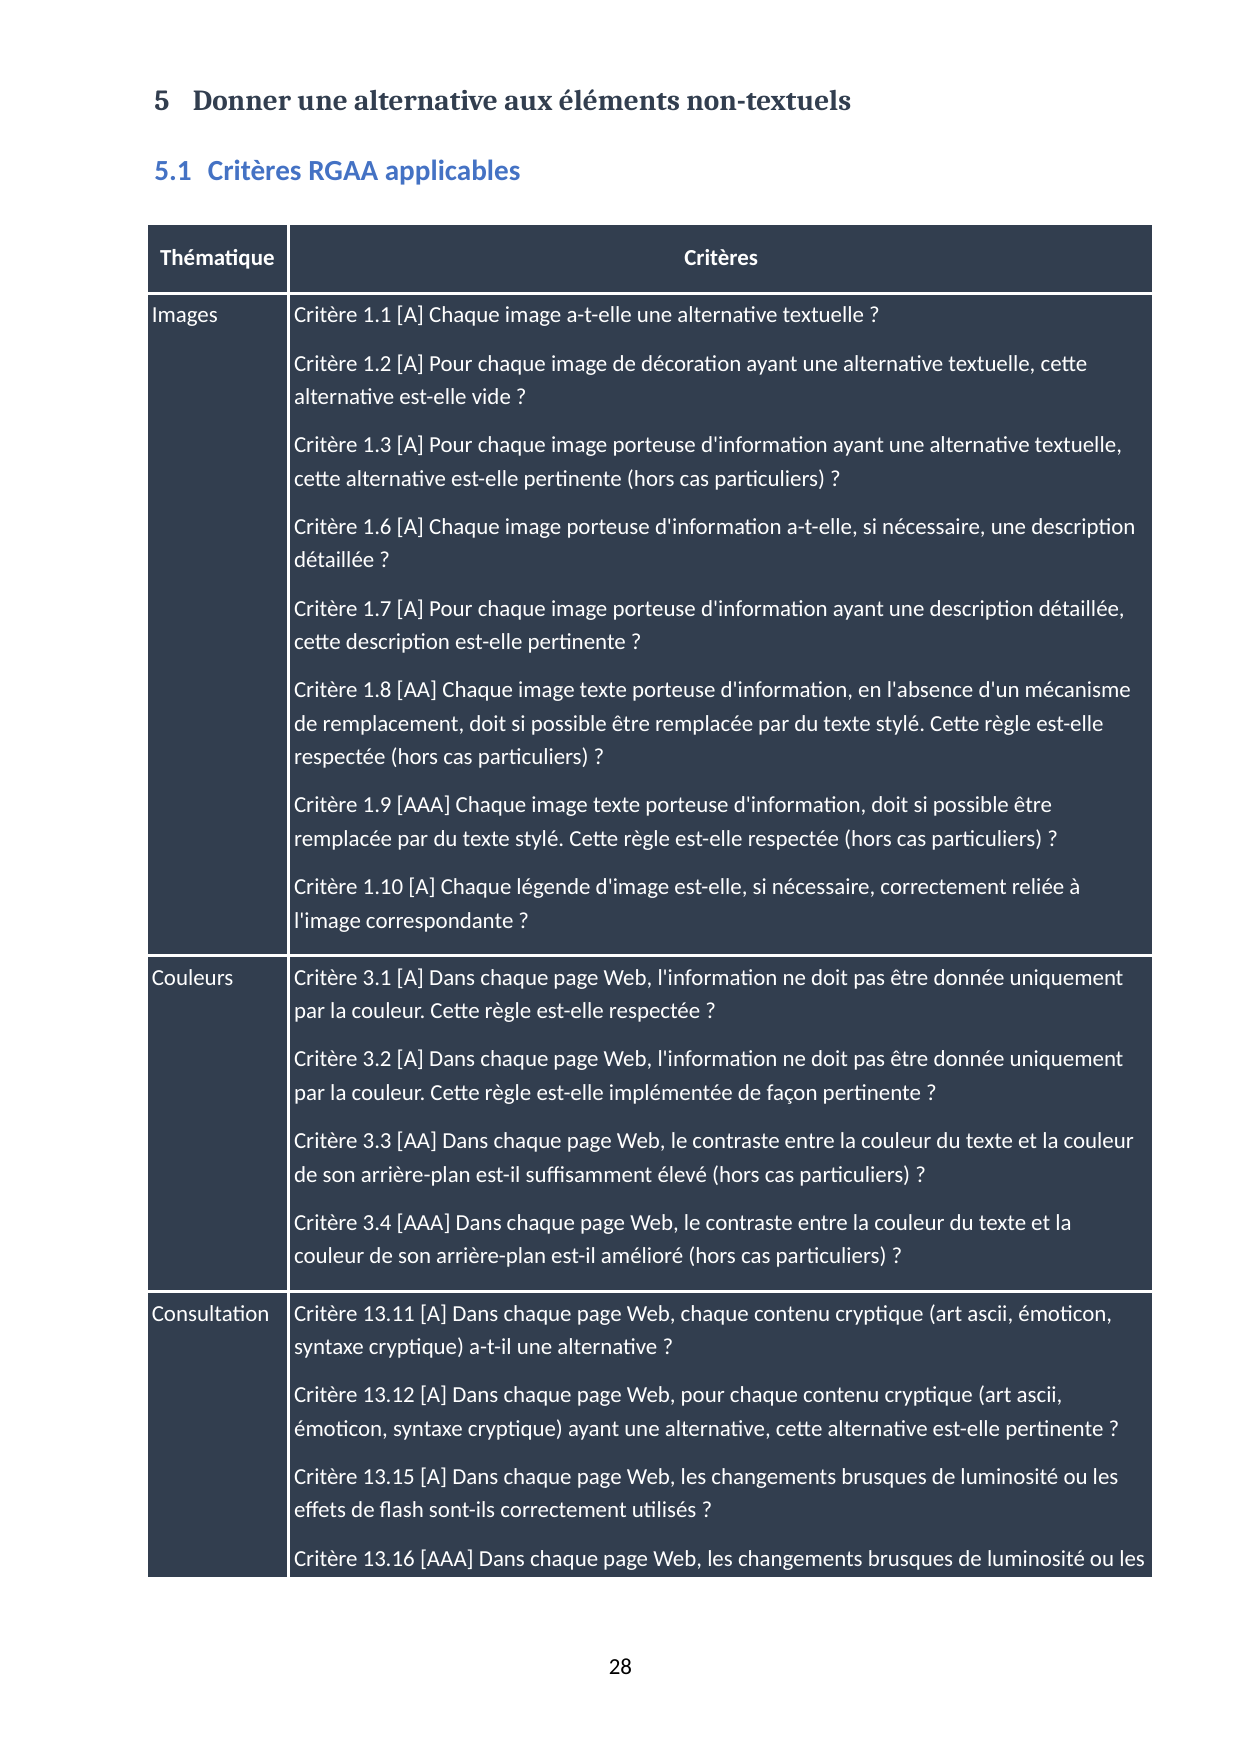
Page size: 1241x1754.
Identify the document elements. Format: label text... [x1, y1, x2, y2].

table_cell Critère 3.1 [A] Dans chaque page Web, l'information ne doit pas être donnée uniquement par la couleur. Cette règle est-elle respectée ? Critère 3.2 [A] Dans chaque page Web, l'information ne doit pas être donnée uniquement par la couleur. Cette règle est-elle implémentée de façon pertinente ? Critère 3.3 [AA] Dans chaque page Web, le contraste entre la couleur du texte et la couleur de son arrière-plan est-il suffisamment élevé (hors cas particuliers) ? Critère 3.4 [AAA] Dans chaque page Web, le contraste entre la couleur du texte et la couleur de son arrière-plan est-il amélioré (hors cas particuliers) ? [290, 957, 1152, 1290]
table_cell Couleurs [148, 957, 287, 1290]
table_cell Consultation [148, 1293, 287, 1577]
table_header Thématique [148, 225, 287, 292]
subtitle Critères RGAA applicables [148, 152, 1093, 188]
table_cell Critère 1.1 [A] Chaque image a-t-elle une alternative textuelle ? Critère 1.2 [A] Pour chaque image de décoration ayant une alternative textuelle, cette alternative est-elle vide ? Critère 1.3 [A] Pour chaque image porteuse d'information ayant une alternative textuelle, cette alternative est-elle pertinente (hors cas particuliers) ? Critère 1.6 [A] Chaque image porteuse d'information a-t-elle, si nécessaire, une description détaillée ? Critère 1.7 [A] Pour chaque image porteuse d'information ayant une description détaillée, cette description est-elle pertinente ? Critère 1.8 [AA] Chaque image texte porteuse d'information, en l'absence d'un mécanisme de remplacement, doit si possible être remplacée par du texte stylé. Cette règle est-elle respectée (hors cas particuliers) ? Critère 1.9 [AAA] Chaque image texte porteuse d'information, doit si possible être remplacée par du texte stylé. Cette règle est-elle respectée (hors cas particuliers) ? Critère 1.10 [A] Chaque légende d'image est-elle, si nécessaire, correctement reliée à l'image correspondante ? [290, 295, 1152, 954]
table_cell Images [148, 295, 287, 954]
table_cell Critère 13.11 [A] Dans chaque page Web, chaque contenu cryptique (art ascii, émoticon, syntaxe cryptique) a-t-il une alternative ? Critère 13.12 [A] Dans chaque page Web, pour chaque contenu cryptique (art ascii, émoticon, syntaxe cryptique) ayant une alternative, cette alternative est-elle pertinente ? Critère 13.15 [A] Dans chaque page Web, les changements brusques de luminosité ou les effets de flash sont-ils correctement utilisés ? Critère 13.16 [AAA] Dans chaque page Web, les changements brusques de luminosité ou les [290, 1293, 1152, 1577]
table_header Critères [290, 225, 1152, 292]
subtitle Donner une alternative aux éléments non-textuels [148, 84, 1093, 118]
